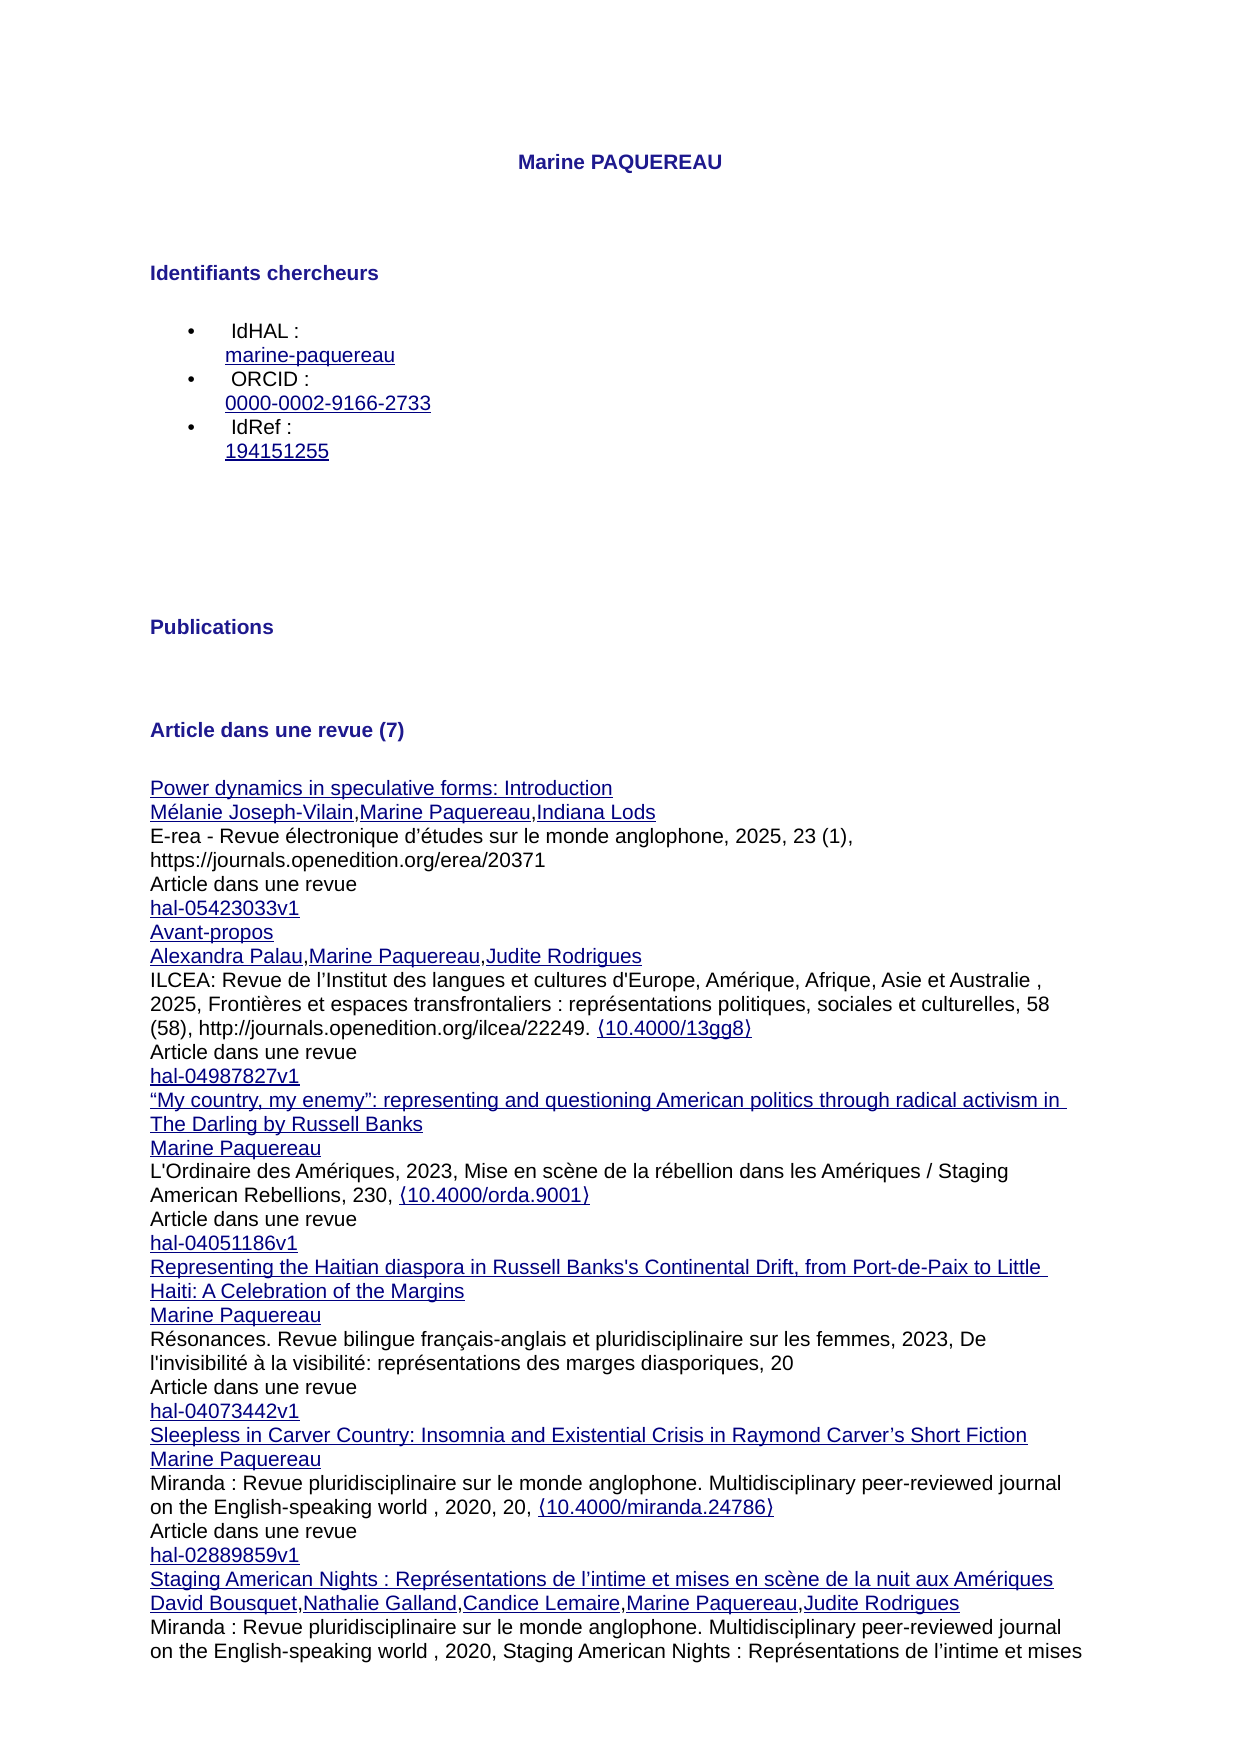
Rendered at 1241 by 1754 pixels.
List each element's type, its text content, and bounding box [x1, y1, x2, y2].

subtitle Marine PAQUEREAU [150, 150, 1090, 174]
subtitle Identifiants chercheurs [150, 260, 1090, 284]
list 0000-0002-9166-2733 [187, 391, 1090, 414]
list IdHAL : [187, 319, 1090, 343]
subtitle Publications [150, 614, 1090, 638]
table_cell Representing the Haitian diaspora in Russell Banks's Continental Drift, from Port-de-Paix to Little Haiti: A Celebration of the Margins Marine Paquereau Résonances. Revue bilingue français-anglais et pluridisciplinaire sur les femmes, 2023, De l'invisibilité à la visibilité: représentations des marges diasporiques, 20 Article dans une revue hal-04073442v1 [150, 1255, 1090, 1423]
table_header Power dynamics in speculative forms: Introduction Mélanie Joseph-Vilain,Marine Paquereau,Indiana Lods E-rea - Revue électronique d’études sur le monde anglophone, 2025, 23 (1), https://journals.openedition.org/erea/20371 Article dans une revue hal-05423033v1 [150, 776, 1090, 920]
list 194151255 [187, 438, 1090, 462]
list ORCID : [187, 367, 1090, 391]
table_cell “My country, my enemy”: representing and questioning American politics through radical activism in The Darling by Russell Banks Marine Paquereau L'Ordinaire des Amériques, 2023, Mise en scène de la rébellion dans les Amériques / Staging American Rebellions, 230, ⟨10.4000/orda.9001⟩ Article dans une revue hal-04051186v1 [150, 1088, 1090, 1255]
list IdRef : [187, 414, 1090, 438]
table_cell Avant-propos Alexandra Palau,Marine Paquereau,Judite Rodrigues ILCEA: Revue de l’Institut des langues et cultures d'Europe, Amérique, Afrique, Asie et Australie , 2025, Frontières et espaces transfrontaliers : représentations politiques, sociales et culturelles, 58 (58), http://journals.openedition.org/ilcea/22249. ⟨10.4000/13gg8⟩ Article dans une revue hal-04987827v1 [150, 920, 1090, 1087]
table_cell Staging American Nights : Représentations de l’intime et mises en scène de la nuit aux Amériques David Bousquet,Nathalie Galland,Candice Lemaire,Marine Paquereau,Judite Rodrigues Miranda : Revue pluridisciplinaire sur le monde anglophone. Multidisciplinary peer-reviewed journal on the English-speaking world , 2020, Staging American Nights : Représentations de l’intime et mises [150, 1567, 1090, 1662]
table_cell Sleepless in Carver Country: Insomnia and Existential Crisis in Raymond Carver’s Short Fiction Marine Paquereau Miranda : Revue pluridisciplinaire sur le monde anglophone. Multidisciplinary peer-reviewed journal on the English-speaking world , 2020, 20, ⟨10.4000/miranda.24786⟩ Article dans une revue hal-02889859v1 [150, 1423, 1090, 1567]
list marine-paquereau [187, 343, 1090, 367]
subtitle Article dans une revue (7) [150, 718, 1090, 742]
